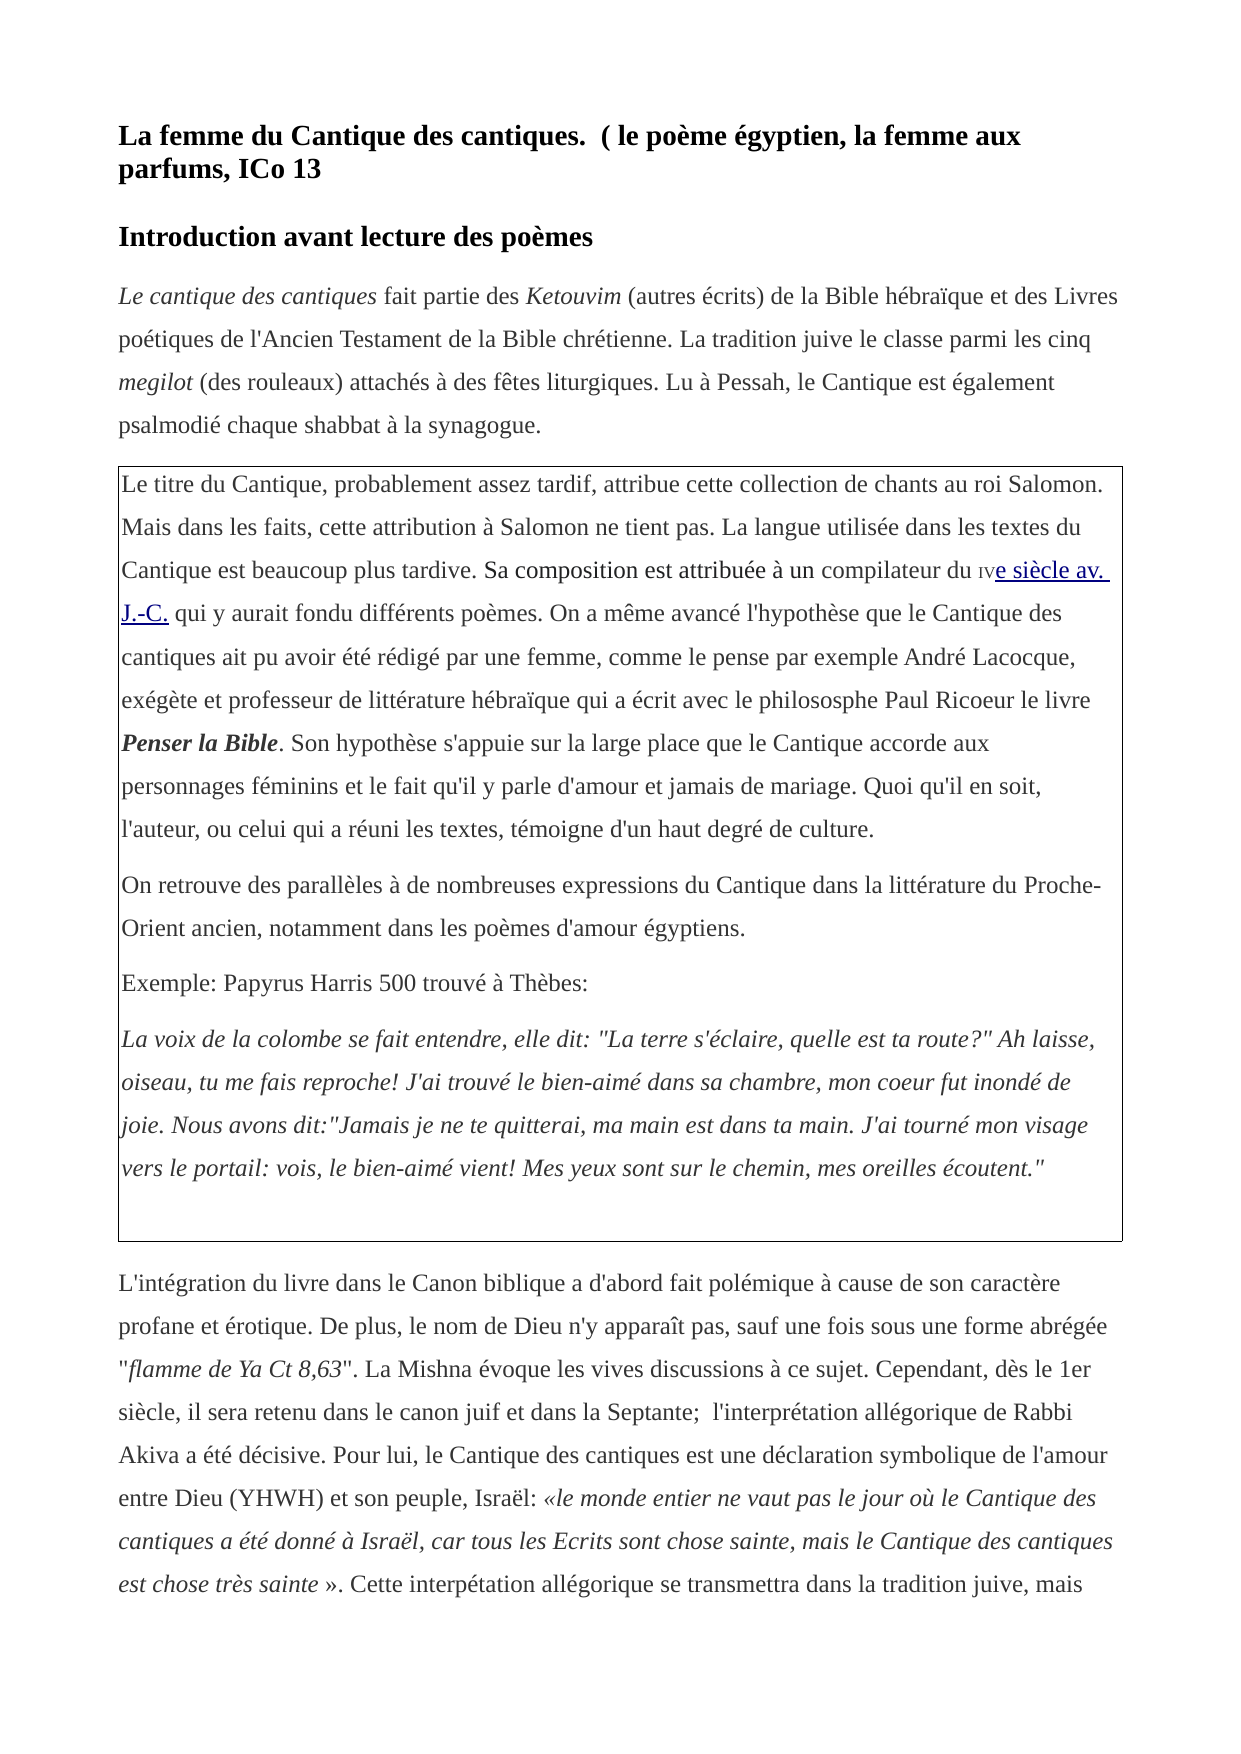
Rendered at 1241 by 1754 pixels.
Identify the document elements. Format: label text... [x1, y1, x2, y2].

text La femme du Cantique des cantiques. ( le poème égyptien, la femme aux parfums, ICo 13 [118, 118, 1122, 185]
text Exemple: Papyrus Harris 500 trouvé à Thèbes: [119, 965, 1122, 997]
text Introduction avant lecture des poèmes [118, 219, 1122, 252]
text Le cantique des cantiques fait partie des Ketouvim (autres écrits) de la Bible hébraïque et des Livres poétiques de l'Ancien Testament de la Bible chrétienne. La tradition juive le classe parmi les cinq megilot (des rouleaux) attachés à des fêtes liturgiques. Lu à Pessah, le Cantique est également psalmodié chaque shabbat à la synagogue. [118, 281, 1122, 439]
text L'intégration du livre dans le Canon biblique a d'abord fait polémique à cause de son caractère profane et érotique. De plus, le nom de Dieu n'y apparaît pas, sauf une fois sous une forme abrégée "flamme de Ya Ct 8,63". La Mishna évoque les vives discussions à ce sujet. Cependant, dès le 1er siècle, il sera retenu dans le canon juif et dans la Septante; l'interprétation allégorique de Rabbi Akiva a été décisive. Pour lui, le Cantique des cantiques est une déclaration symbolique de l'amour entre Dieu (YHWH) et son peuple, Israël: «le monde entier ne vaut pas le jour où le Cantique des cantiques a été donné à Israël, car tous les Ecrits sont chose sainte, mais le Cantique des cantiques est chose très sainte ». Cette interpétation allégorique se transmettra dans la tradition juive, mais [118, 1268, 1122, 1598]
text La voix de la colombe se fait entendre, elle dit: "La terre s'éclaire, quelle est ta route?" Ah laisse, oiseau, tu me fais reproche! J'ai trouvé le bien-aimé dans sa chambre, mon coeur fut inondé de joie. Nous avons dit:"Jamais je ne te quitterai, ma main est dans ta main. J'ai tourné mon visage vers le portail: vois, le bien-aimé vient! Mes yeux sont sur le chemin, mes oreilles écoutent." [119, 1021, 1122, 1182]
text Le titre du Cantique, probablement assez tardif, attribue cette collection de chants au roi Salomon. Mais dans les faits, cette attribution à Salomon ne tient pas. La langue utilisée dans les textes du Cantique est beaucoup plus tardive. Sa composition est attribuée à un compilateur du ive siècle av. J.-C. qui y aurait fondu différents poèmes. On a même avancé l'hypothèse que le Cantique des cantiques ait pu avoir été rédigé par une femme, comme le pense par exemple André Lacocque, exégète et professeur de littérature hébraïque qui a écrit avec le philososphe Paul Ricoeur le livre Penser la Bible. Son hypothèse s'appuie sur la large place que le Cantique accorde aux personnages féminins et le fait qu'il y parle d'amour et jamais de mariage. Quoi qu'il en soit, l'auteur, ou celui qui a réuni les textes, témoigne d'un haut degré de culture. [119, 467, 1122, 843]
text On retrouve des parallèles à de nombreuses expressions du Cantique dans la littérature du Proche-Orient ancien, notamment dans les poèmes d'amour égyptiens. [119, 867, 1122, 942]
